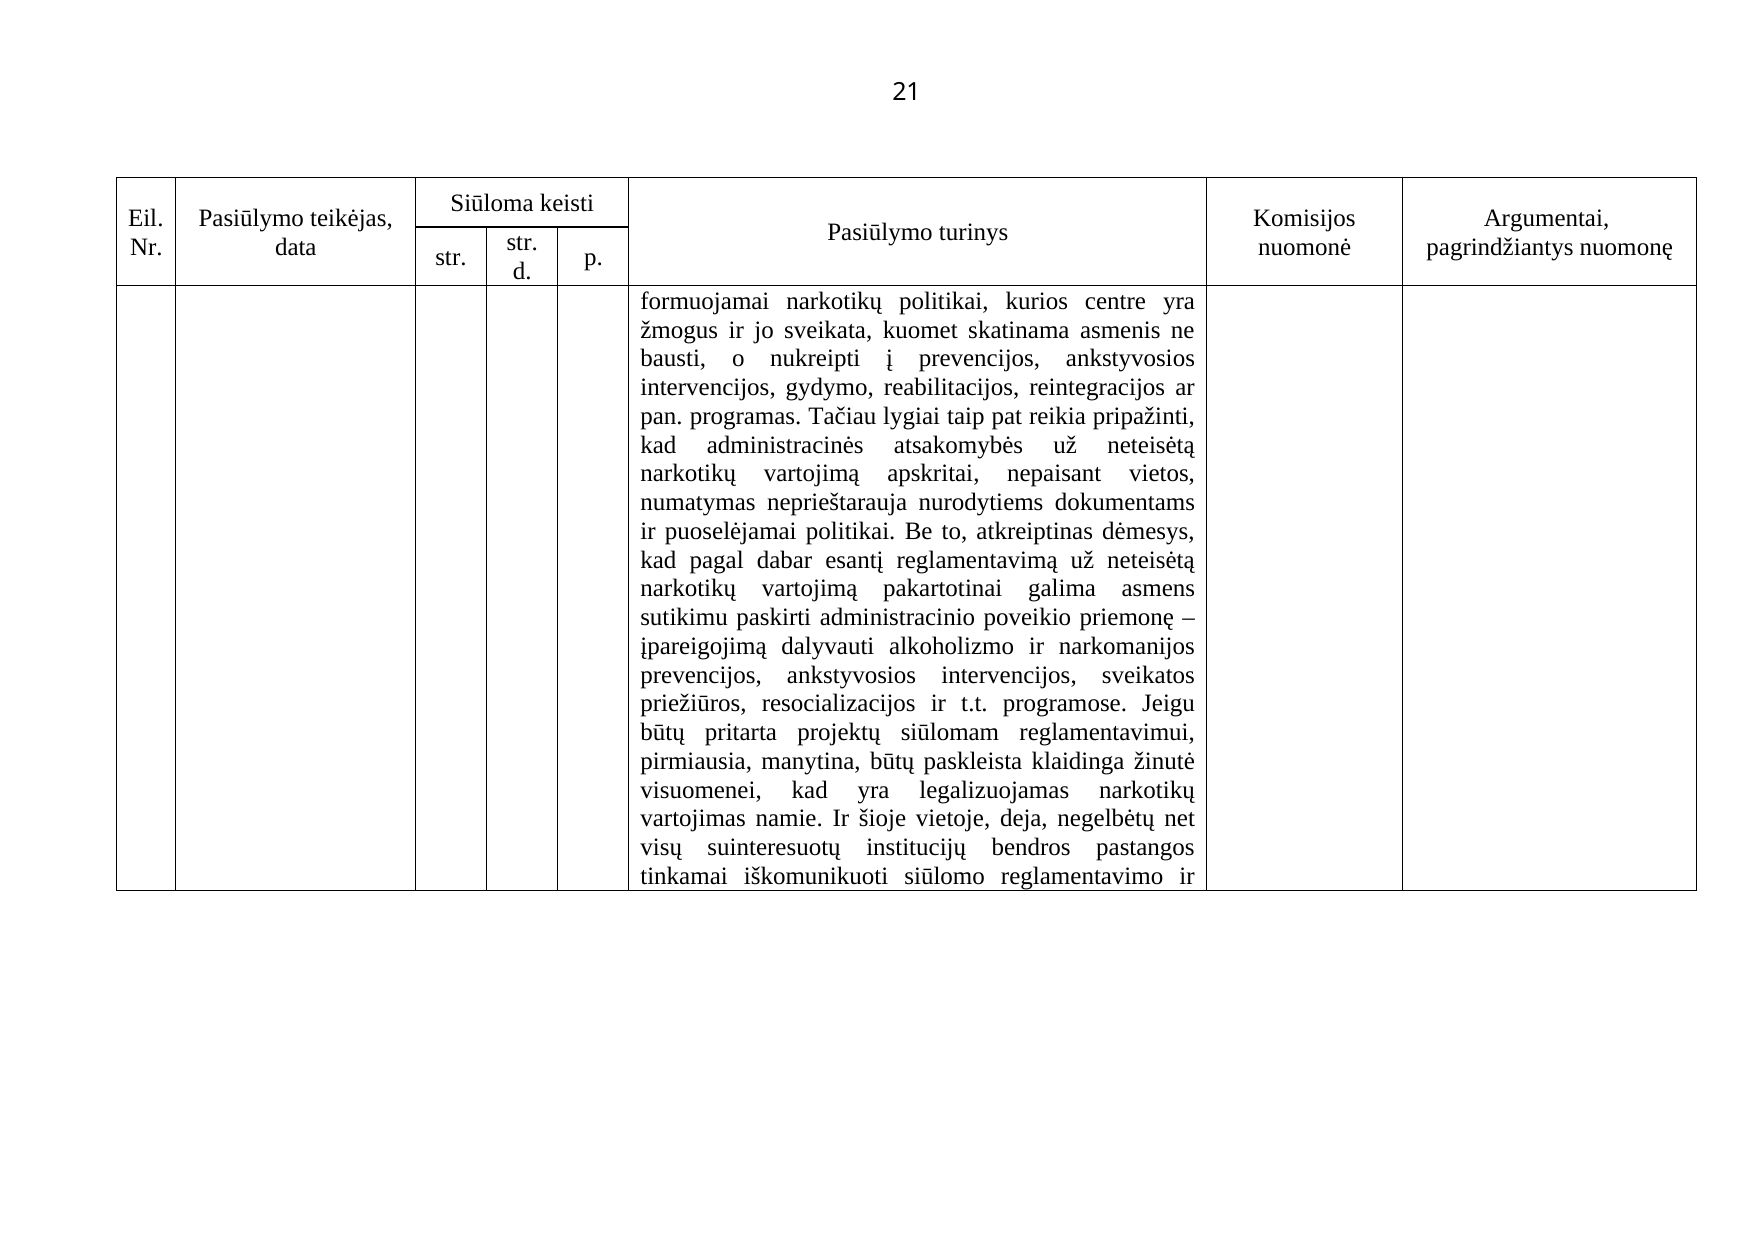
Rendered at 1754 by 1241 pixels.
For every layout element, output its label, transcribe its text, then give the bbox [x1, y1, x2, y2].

table_cell str. d. [487, 228, 557, 285]
table_cell str. [416, 228, 486, 285]
table_header Komisijos nuomonė [1207, 178, 1402, 285]
table_header Pasiūlymo turinys [629, 178, 1206, 285]
table_cell formuojamai narkotikų politikai, kurios centre yra žmogus ir jo sveikata, kuomet skatinama asmenis ne bausti, o nukreipti į prevencijos, ankstyvosios intervencijos, gydymo, reabilitacijos, reintegracijos ar pan. programas. Tačiau lygiai taip pat reikia pripažinti, kad administracinės atsakomybės už neteisėtą narkotikų vartojimą apskritai, nepaisant vietos, numatymas neprieštarauja nurodytiems dokumentams ir puoselėjamai politikai. Be to, atkreiptinas dėmesys, kad pagal dabar esantį reglamentavimą už neteisėtą narkotikų vartojimą pakartotinai galima asmens sutikimu paskirti administracinio poveikio priemonę – įpareigojimą dalyvauti alkoholizmo ir narkomanijos prevencijos, ankstyvosios intervencijos, sveikatos priežiūros, resocializacijos ir t.t. programose. Jeigu būtų pritarta projektų siūlomam reglamentavimui, pirmiausia, manytina, būtų paskleista klaidinga žinutė visuomenei, kad yra legalizuojamas narkotikų vartojimas namie. Ir šioje vietoje, deja, negelbėtų net visų suinteresuotų institucijų bendros pastangos tinkamai iškomunikuoti siūlomo reglamentavimo ir [629, 286, 1206, 890]
table_cell [558, 286, 628, 890]
table_cell p. [558, 228, 628, 285]
table_cell [1403, 286, 1696, 890]
table_cell [1207, 286, 1402, 890]
table_cell [117, 286, 175, 890]
table_header Siūloma keisti [416, 178, 628, 226]
table_header Argumentai, pagrindžiantys nuomonę [1403, 178, 1696, 285]
table_header Pasiūlymo teikėjas, data [176, 178, 415, 285]
table_cell [176, 286, 415, 890]
table_cell [416, 286, 486, 890]
table_cell [487, 286, 557, 890]
table_header Eil. Nr. [117, 178, 175, 285]
